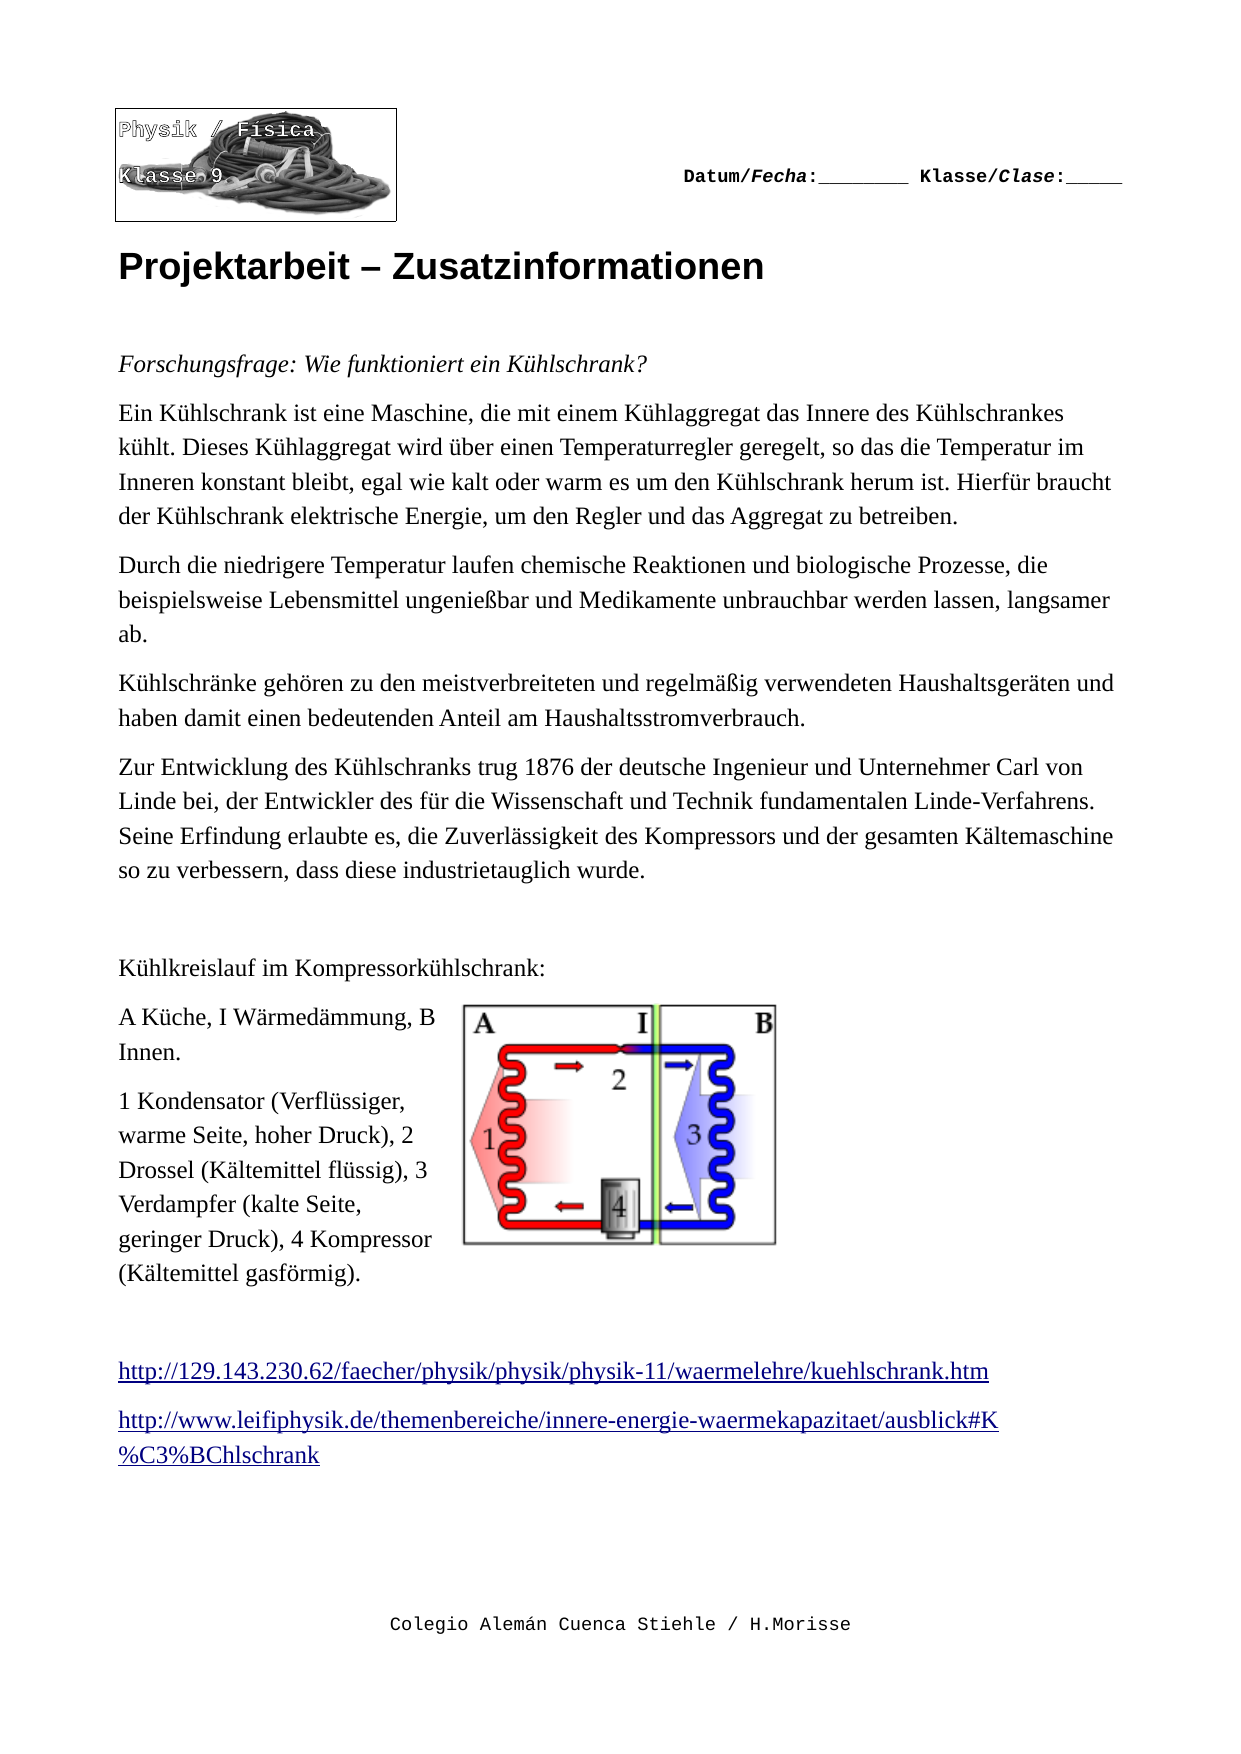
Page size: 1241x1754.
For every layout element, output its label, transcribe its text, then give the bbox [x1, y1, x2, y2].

text Ein Kühlschrank ist eine Maschine, die mit einem Kühlaggregat das Innere des Kühlschrankes kühlt. Dieses Kühlaggregat wird über einen Temperaturregler geregelt, so das die Temperatur im Inneren konstant bleibt, egal wie kalt oder warm es um den Kühlschrank herum ist. Hierfür braucht der Kühlschrank elektrische Energie, um den Regler und das Aggregat zu betreiben. [118, 398, 1122, 530]
text Kühlschränke gehören zu den meistverbreiteten und regelmäßig verwendeten Haushaltsgeräten und haben damit einen bedeutenden Anteil am Haushaltsstromverbrauch. [118, 668, 1122, 731]
text http://www.leifiphysik.de/themenbereiche/innere-energie-waermekapazitaet/ausblick#K%C3%BChlschrank [118, 1406, 1122, 1469]
picture [448, 1002, 792, 1247]
text http://129.143.230.62/faecher/physik/physik/physik-11/waermelehre/kuehlschrank.htm [118, 1356, 1122, 1385]
text Durch die niedrigere Temperatur laufen chemische Reaktionen und biologische Prozesse, die beispielsweise Lebensmittel ungenießbar und Medikamente unbrauchbar werden lassen, langsamer ab. [118, 550, 1122, 648]
text 1 Kondensator (Verflüssiger, warme Seite, hoher Druck), 2 Drossel (Kältemittel flüssig), 3 Verdampfer (kalte Seite, geringer Druck), 4 Kompressor (Kältemittel gasförmig). [118, 1086, 1122, 1287]
text Zur Entwicklung des Kühlschranks trug 1876 der deutsche Ingenieur und Unternehmer Carl von Linde bei, der Entwickler des für die Wissenschaft und Technik fundamentalen Linde-Verfahrens. Seine Erfindung erlaubte es, die Zuverlässigkeit des Kompressors und der gesamten Kältemaschine so zu verbessern, dass diese industrietauglich wurde. [118, 752, 1122, 884]
subtitle Projektarbeit – Zusatzinformationen [118, 243, 1122, 287]
text Kühlkreislauf im Kompressorkühlschrank: [118, 953, 1122, 982]
text A Küche, I Wärmedämmung, B Innen. [118, 1002, 448, 1066]
text [792, 1002, 1122, 1066]
text Forschungsfrage: Wie funktioniert ein Kühlschrank? [118, 349, 1122, 377]
